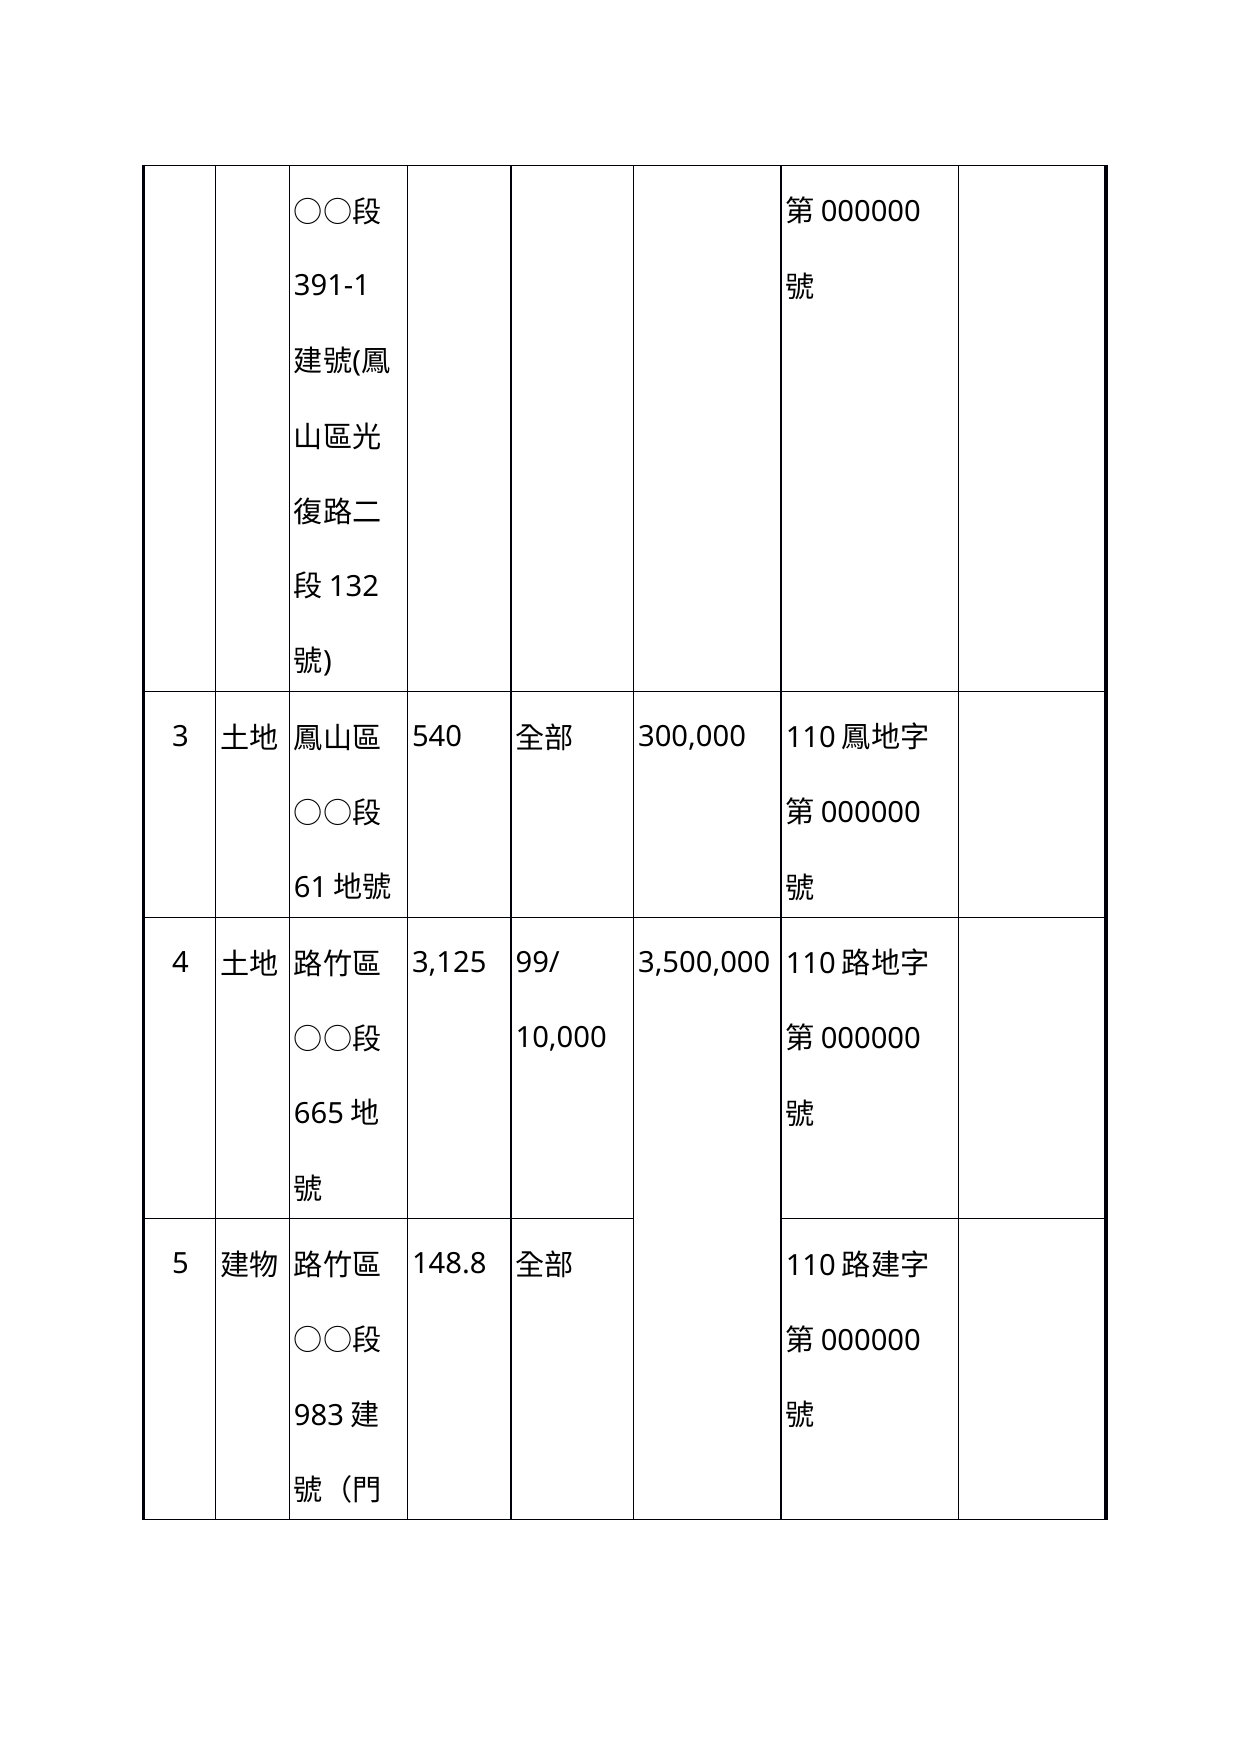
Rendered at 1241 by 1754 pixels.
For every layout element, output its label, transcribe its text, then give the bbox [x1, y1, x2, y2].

table_cell 99/ 10,000 [512, 918, 633, 1218]
table_cell [634, 166, 780, 691]
table_cell 5 [145, 1219, 215, 1519]
table_cell [959, 166, 1104, 691]
table_cell [145, 166, 215, 691]
table_cell 全部 [512, 692, 633, 917]
table_cell 路竹區○○段665地號 [290, 918, 407, 1218]
table_cell 3,500,000 [634, 918, 780, 1519]
table_cell [408, 166, 510, 691]
table_cell 110鳳地字第000000號 [782, 692, 958, 917]
table_cell [959, 918, 1104, 1218]
table_cell 土地 [216, 692, 289, 917]
table_cell 第000000號 [782, 166, 958, 691]
table_cell 110路建字第000000號 [782, 1219, 958, 1519]
table_cell 540 [408, 692, 510, 917]
table_cell 300,000 [634, 692, 780, 917]
table_cell 3 [145, 692, 215, 917]
table_cell 3,125 [408, 918, 510, 1218]
table_cell [216, 166, 289, 691]
table_cell 建物 [216, 1219, 289, 1519]
table_cell 全部 [512, 1219, 633, 1519]
table_cell 路竹區○○段983建號（門 [290, 1219, 407, 1519]
table_cell 土地 [216, 918, 289, 1218]
table_cell 4 [145, 918, 215, 1218]
table_cell ○○段391-1建號(鳳山區光復路二段132號) [290, 166, 407, 691]
table_cell [512, 166, 633, 691]
table_cell 鳳山區○○段61地號 [290, 692, 407, 917]
table_cell [959, 1219, 1104, 1519]
table_cell 148.8 [408, 1219, 510, 1519]
table_cell 110路地字第000000號 [782, 918, 958, 1218]
table_cell [959, 692, 1104, 917]
